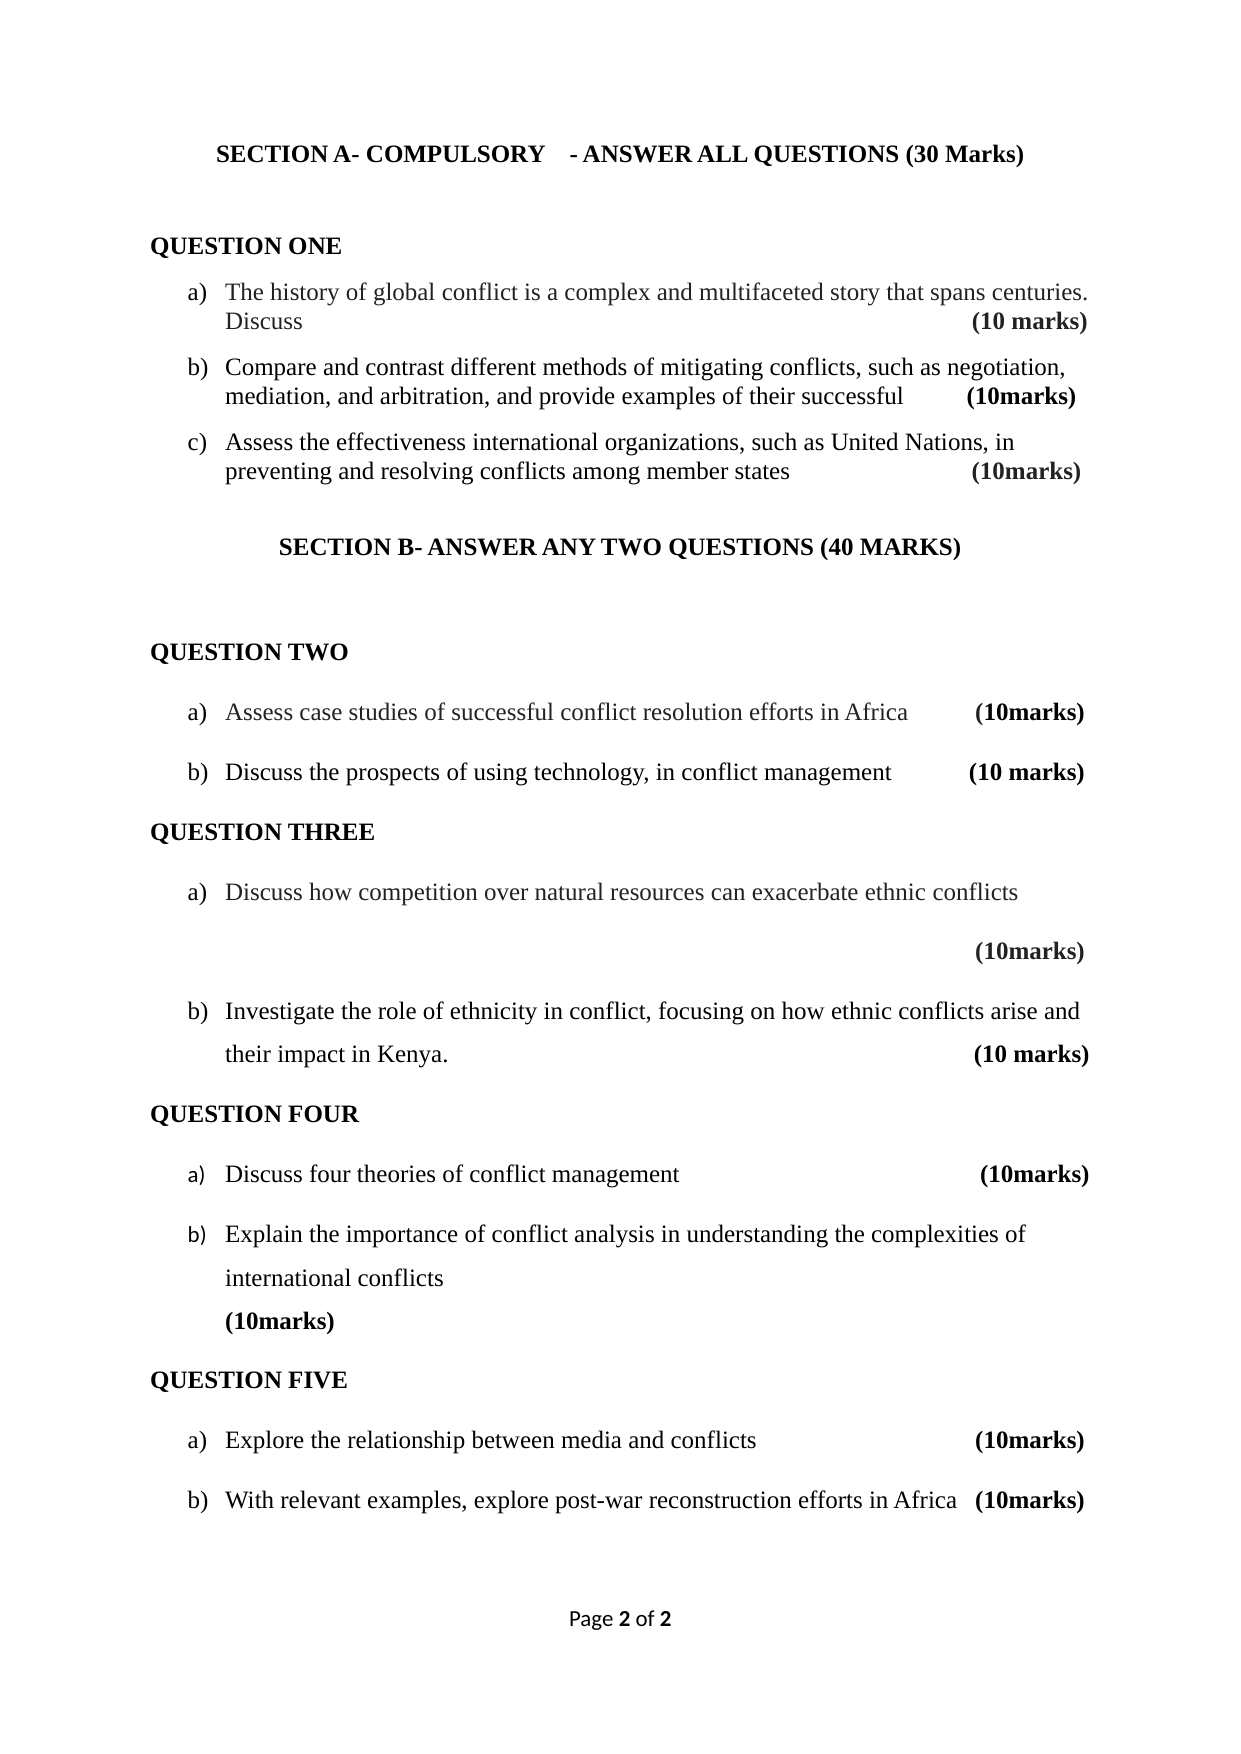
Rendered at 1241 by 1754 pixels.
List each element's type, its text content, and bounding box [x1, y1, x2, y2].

list Compare and contrast different methods of mitigating conflicts, such as negotiation, mediation, and arbitration, and provide examples of their successful (10marks) [187, 352, 1090, 410]
list Explain the importance of conflict analysis in understanding the complexities of international conflicts (10marks) [187, 1219, 1090, 1334]
list Explore the relationship between media and conflicts (10marks) [187, 1425, 1090, 1454]
list The history of global conflict is a complex and multifaceted story that spans centuries. Discuss (10 marks) [187, 277, 1090, 335]
text SECTION A- COMPULSORY - ANSWER ALL QUESTIONS (30 Marks) [150, 139, 1090, 168]
list With relevant examples, explore post-war reconstruction efforts in Africa (10marks) [187, 1485, 1090, 1514]
text QUESTION FIVE [150, 1366, 1090, 1394]
text QUESTION TWO [150, 637, 1090, 666]
list Discuss four theories of conflict management (10marks) [187, 1159, 1090, 1188]
text QUESTION ONE [150, 231, 1090, 259]
list Investigate the role of ethnicity in conflict, focusing on how ethnic conflicts arise and their impact in Kenya. (10 marks) [187, 996, 1090, 1068]
text (10marks) [900, 936, 1090, 965]
text SECTION B- ANSWER ANY TWO QUESTIONS (40 MARKS) [150, 502, 1090, 560]
text QUESTION FOUR [150, 1099, 1090, 1128]
list Discuss the prospects of using technology, in conflict management (10 marks) [187, 757, 1090, 786]
list Assess case studies of successful conflict resolution efforts in Africa (10marks) [187, 697, 1090, 726]
list Discuss how competition over natural resources can exacerbate ethnic conflicts [187, 877, 1090, 905]
list Assess the effectiveness international organizations, such as United Nations, in preventing and resolving conflicts among member states (10marks) [187, 427, 1090, 485]
text QUESTION THREE [150, 817, 1090, 846]
